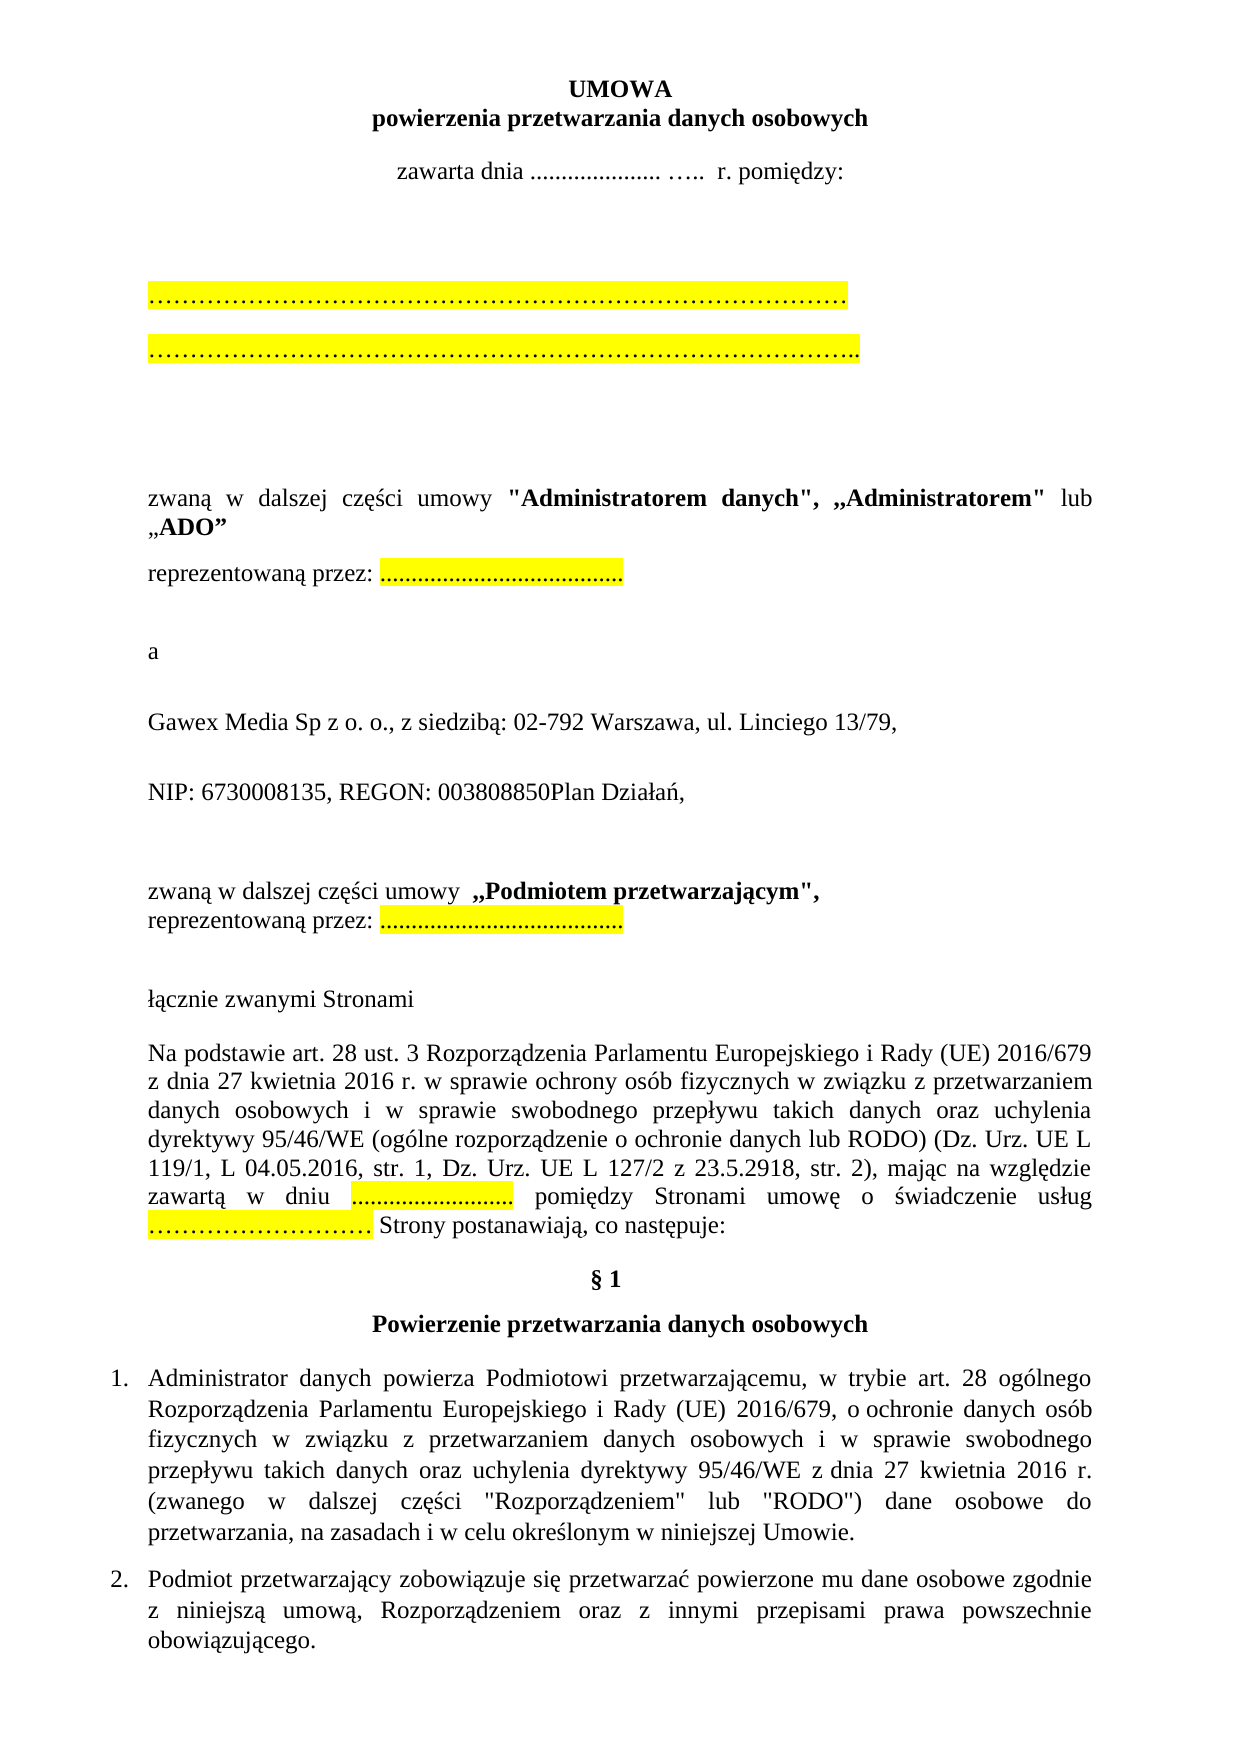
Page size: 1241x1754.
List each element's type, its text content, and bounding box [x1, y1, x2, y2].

text Na podstawie art. 28 ust. 3 Rozporządzenia Parlamentu Europejskiego i Rady (UE) 2016/679 z dnia 27 kwietnia 2016 r. w sprawie ochrony osób fizycznych w związku z przetwarzaniem danych osobowych i w sprawie swobodnego przepływu takich danych oraz uchylenia dyrektywy 95/46/WE (ogólne rozporządzenie o ochronie danych lub RODO) (Dz. Urz. UE L 119/1, L 04.05.2016, str. 1, Dz. Urz. UE L 127/2 z 23.5.2918, str. 2), mając na względzie zawartą w dniu .......................... pomiędzy Stronami umowę o świadczenie usług ……………………… Strony postanawiają, co następuje: [148, 1038, 1092, 1239]
text Gawex Media Sp z o. o., z siedzibą: 02-792 Warszawa, ul. Linciego 13/79, [148, 707, 1092, 736]
text ………………………………………………………………………….. [148, 334, 1092, 363]
text a [148, 636, 1092, 665]
text UMOWA [148, 74, 1092, 103]
text reprezentowaną przez: ....................................... [148, 905, 1092, 934]
text łącznie zwanymi Stronami [148, 984, 1092, 1013]
text reprezentowaną przez: ....................................... [148, 558, 1092, 586]
list 1. Administrator danych powierza Podmiotowi przetwarzającemu, w trybie art. 28 ogólnego Rozporządzenia Parlamentu Europejskiego i Rady (UE) 2016/679, o ochronie danych osób fizycznych w związku z przetwarzaniem danych osobowych i w sprawie swobodnego przepływu takich danych oraz uchylenia dyrektywy 95/46/WE z dnia 27 kwietnia 2016 r. (zwanego w dalszej części "Rozporządzeniem" lub "RODO") dane osobowe do przetwarzania, na zasadach i w celu określonym w niniejszej Umowie. [110, 1363, 1092, 1545]
text ………………………………………………………………………… [148, 281, 1092, 309]
text NIP: 6730008135, REGON: 003808850Plan Działań, [148, 777, 1092, 806]
text powierzenia przetwarzania danych osobowych [148, 103, 1092, 131]
list 2. Podmiot przetwarzający zobowiązuje się przetwarzać powierzone mu dane osobowe zgodnie z niniejszą umową, Rozporządzeniem oraz z innymi przepisami prawa powszechnie obowiązującego. [110, 1564, 1092, 1654]
text zwaną w dalszej części umowy ,,Podmiotem przetwarzającym", [148, 876, 1092, 905]
text Powierzenie przetwarzania danych osobowych [148, 1309, 1092, 1338]
text zawarta dnia ..................... ….. r. pomiędzy: [148, 156, 1092, 185]
text § 1 [516, 1264, 1092, 1293]
text zwaną w dalszej części umowy "Administratorem danych", ,,Administratorem" lub „ADO” [148, 483, 1092, 541]
